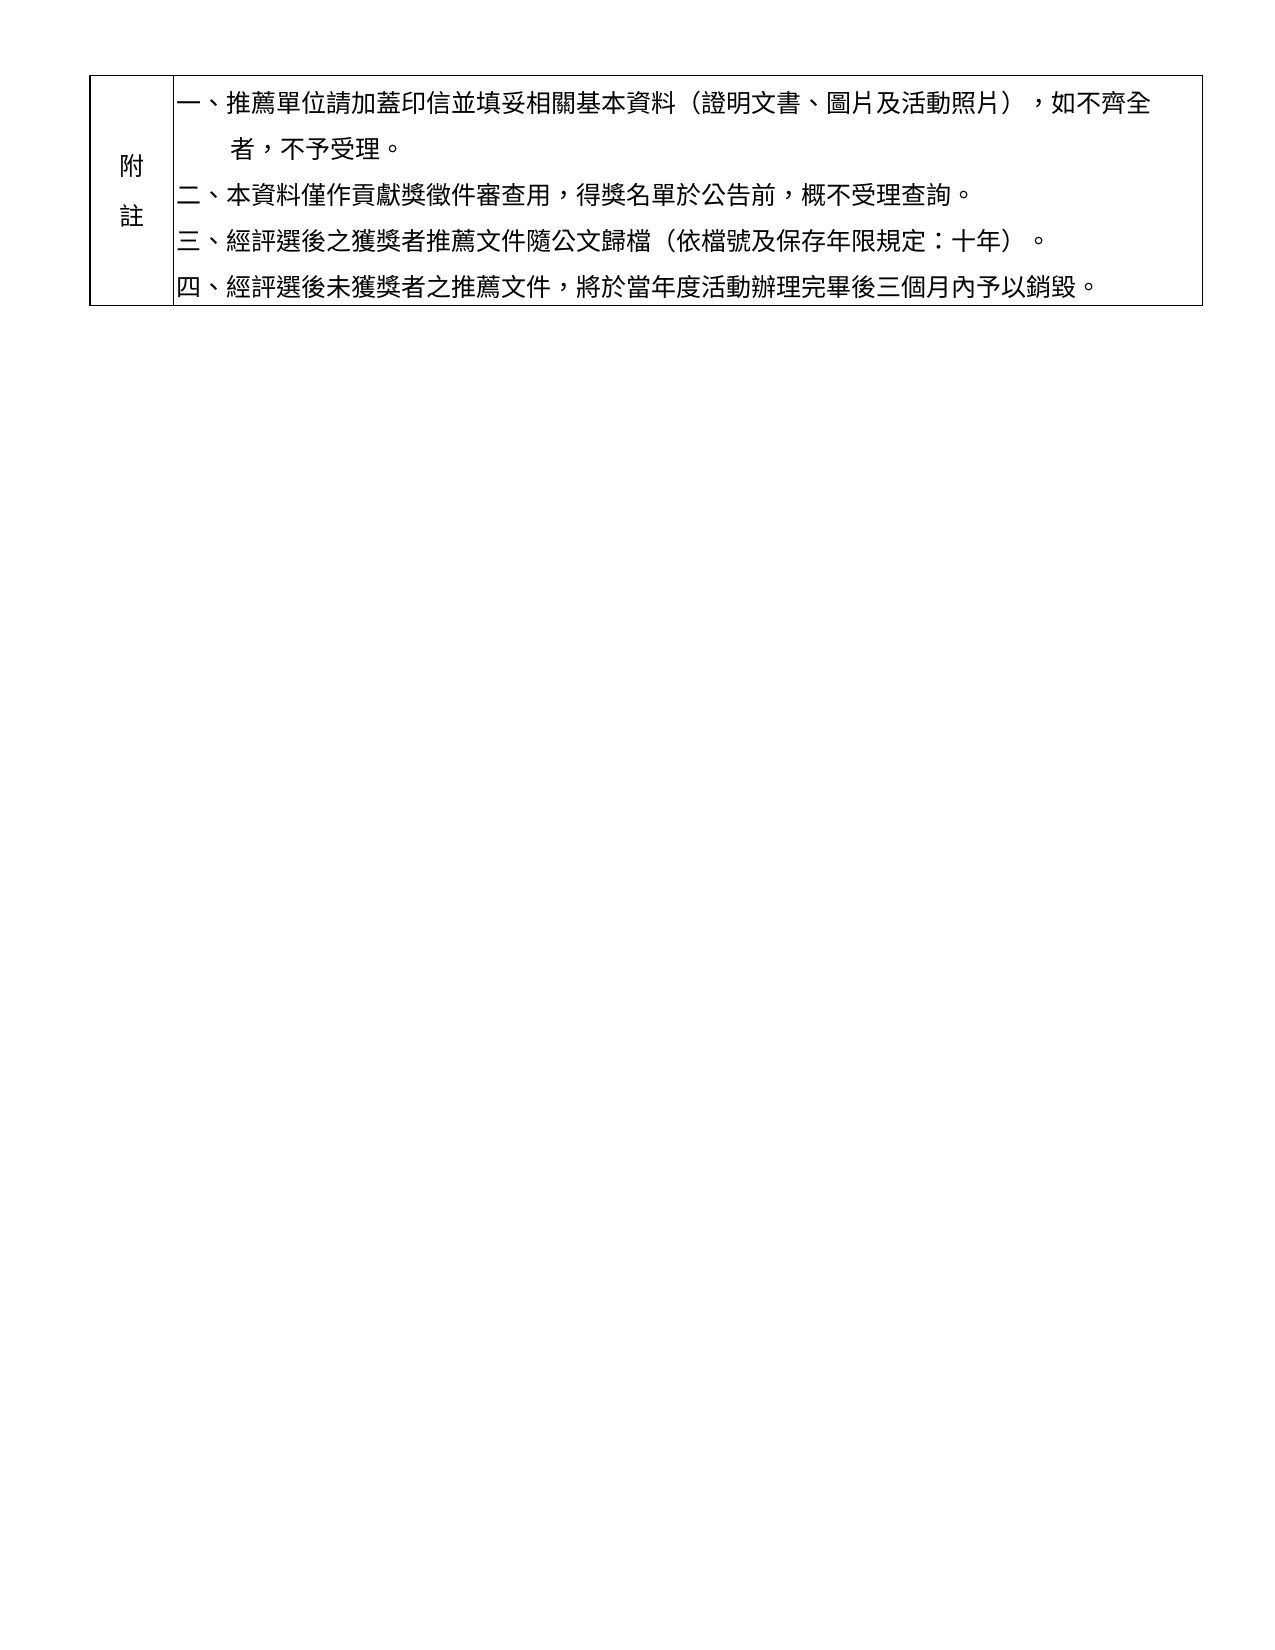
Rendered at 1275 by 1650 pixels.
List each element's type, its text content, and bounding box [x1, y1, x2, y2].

table_cell 一、推薦單位請加蓋印信並填妥相關基本資料（證明文書、圖片及活動照片），如不齊全者，不予受理。 二、本資料僅作貢獻獎徵件審查用，得獎名單於公告前，概不受理查詢。 三、經評選後之獲獎者推薦文件隨公文歸檔（依檔號及保存年限規定：十年）。 四、經評選後未獲獎者之推薦文件，將於當年度活動辦理完畢後三個月內予以銷毀。 [174, 76, 1202, 305]
table_cell 附註 [91, 76, 173, 305]
